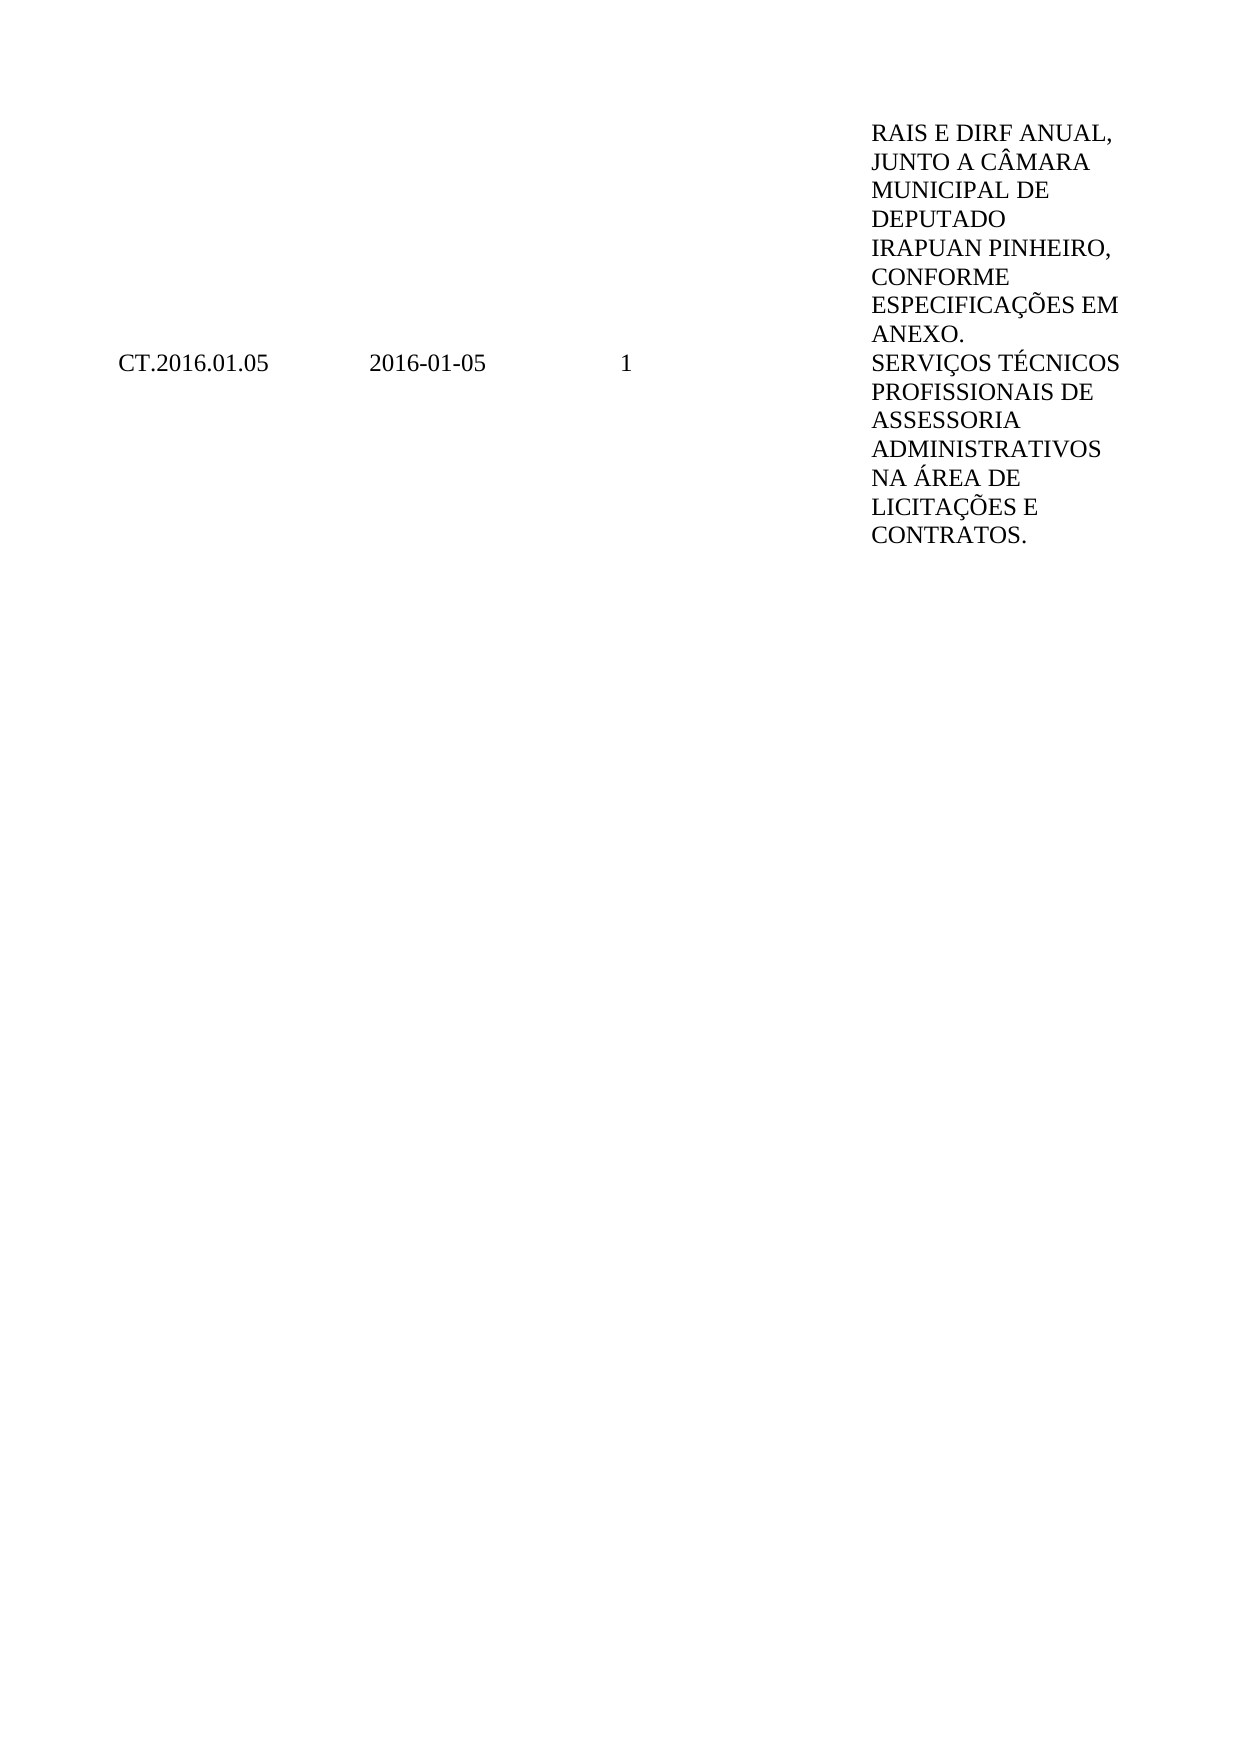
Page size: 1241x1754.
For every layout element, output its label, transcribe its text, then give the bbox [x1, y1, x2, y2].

table_cell CT.2016.01.05 [118, 348, 369, 549]
table_cell 1 [620, 348, 871, 549]
table_cell RAIS E DIRF ANUAL, JUNTO A CÂMARA MUNICIPAL DE DEPUTADO IRAPUAN PINHEIRO, CONFORME ESPECIFICAÇÕES EM ANEXO. [871, 118, 1122, 348]
table_cell [369, 118, 620, 348]
table_cell [620, 118, 871, 348]
table_cell 2016-01-05 [369, 348, 620, 549]
table_cell [118, 118, 369, 348]
table_cell SERVIÇOS TÉCNICOS PROFISSIONAIS DE ASSESSORIA ADMINISTRATIVOS NA ÁREA DE LICITAÇÕES E CONTRATOS. [871, 348, 1122, 549]
